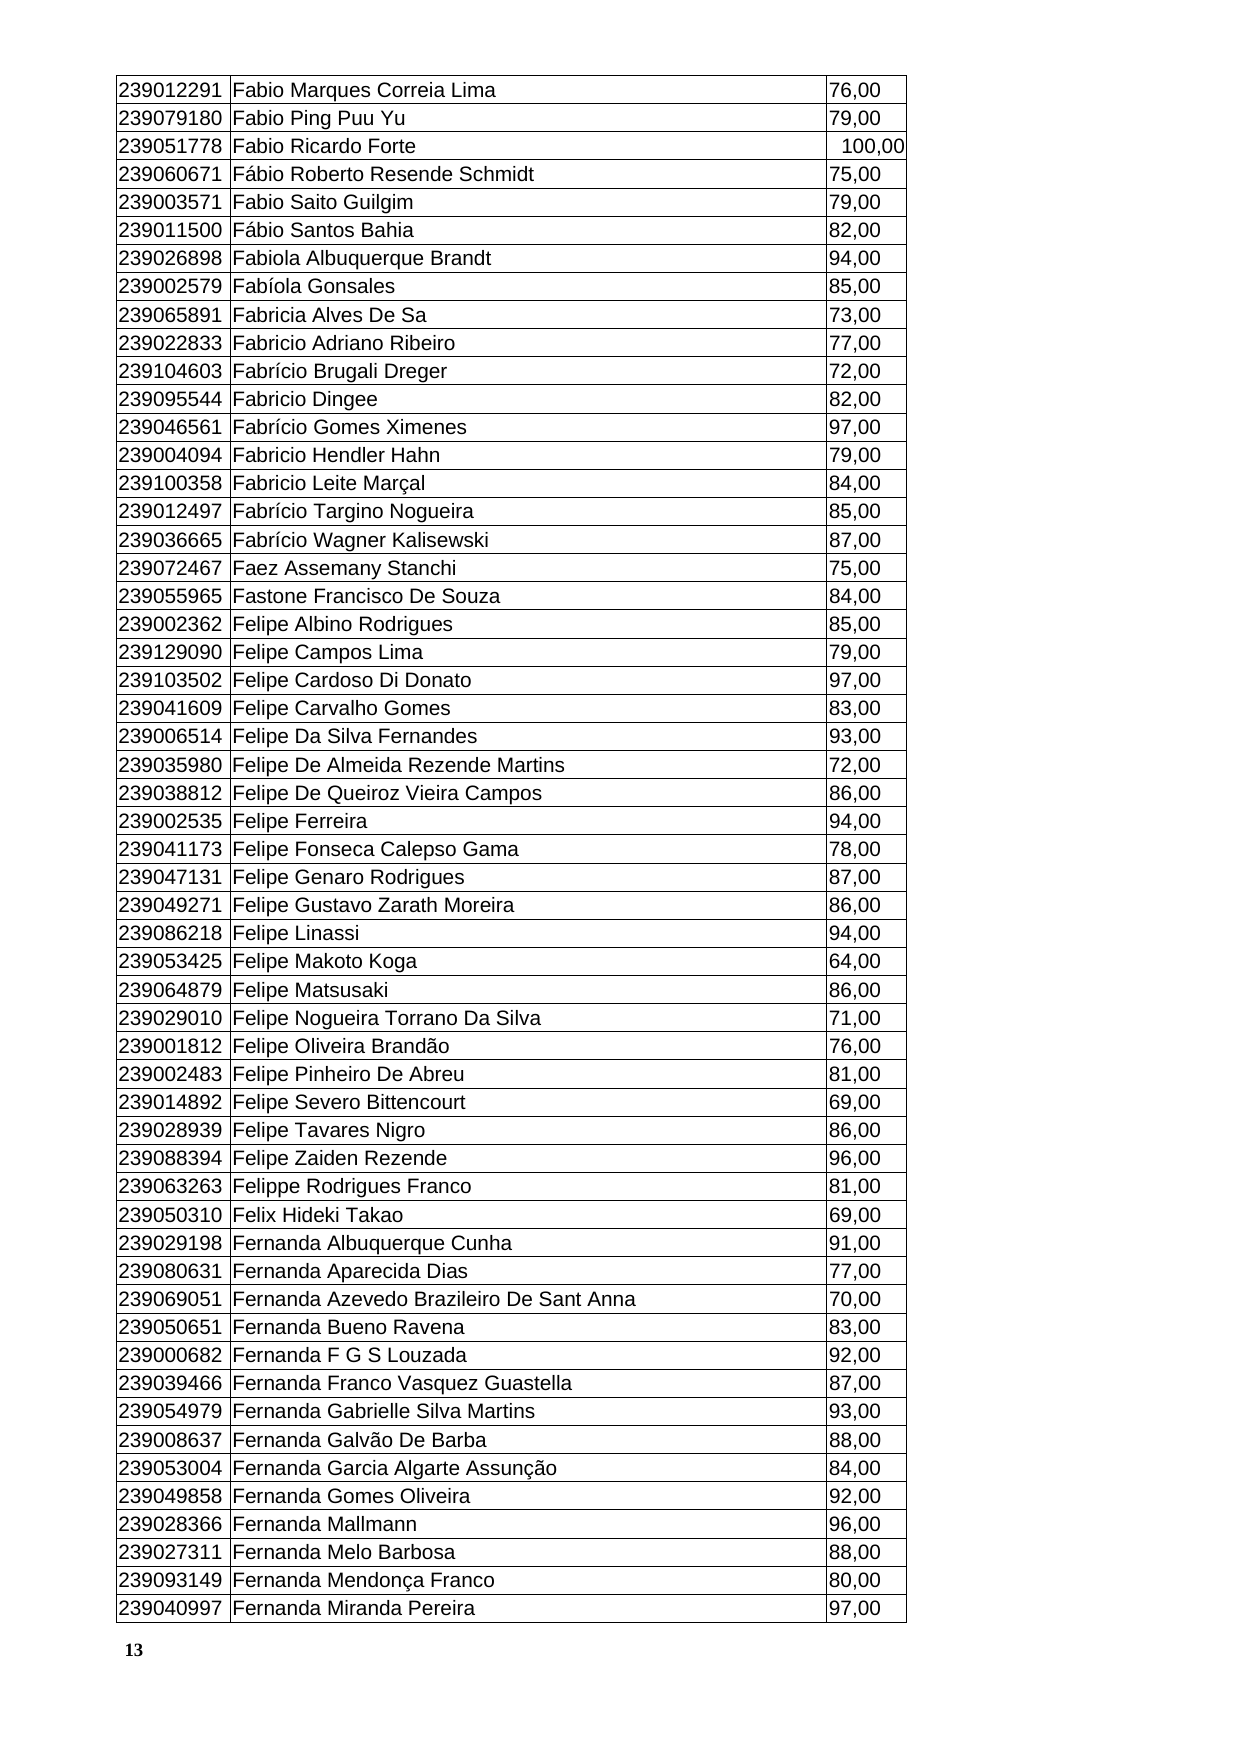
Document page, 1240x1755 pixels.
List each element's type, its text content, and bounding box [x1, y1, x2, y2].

table_cell 76,00 [827, 76, 906, 103]
table_cell 83,00 [827, 1314, 906, 1341]
table_cell Felipe De Queiroz Vieira Campos [231, 779, 826, 806]
table_cell 239050310 [117, 1201, 230, 1228]
table_cell 88,00 [827, 1539, 906, 1566]
table_cell 239027311 [117, 1539, 230, 1566]
table_cell 239002362 [117, 610, 230, 637]
table_cell 97,00 [827, 414, 906, 441]
table_cell 239002483 [117, 1060, 230, 1087]
table_cell 72,00 [827, 357, 906, 384]
table_cell 64,00 [827, 948, 906, 975]
table_cell 81,00 [827, 1173, 906, 1200]
table_cell 239065891 [117, 301, 230, 328]
table_cell 71,00 [827, 1004, 906, 1031]
table_cell 239093149 [117, 1567, 230, 1594]
table_cell 239063263 [117, 1173, 230, 1200]
table_cell 75,00 [827, 554, 906, 581]
table_cell 239028939 [117, 1117, 230, 1144]
table_cell 239011500 [117, 217, 230, 244]
table_cell 239039466 [117, 1370, 230, 1397]
table_cell Fabricio Adriano Ribeiro [231, 329, 826, 356]
table_cell 93,00 [827, 723, 906, 750]
table_cell Fernanda Aparecida Dias [231, 1257, 826, 1284]
table_cell Fastone Francisco De Souza [231, 582, 826, 609]
table_cell 86,00 [827, 1117, 906, 1144]
table_cell 239014892 [117, 1089, 230, 1116]
table_cell 92,00 [827, 1482, 906, 1509]
table_cell 239086218 [117, 920, 230, 947]
table_cell 87,00 [827, 864, 906, 891]
table_cell 73,00 [827, 301, 906, 328]
table_cell 239012291 [117, 76, 230, 103]
table_cell 239049271 [117, 892, 230, 919]
table_cell 77,00 [827, 329, 906, 356]
table_cell 69,00 [827, 1089, 906, 1116]
table_cell 100,00 [827, 132, 906, 159]
table_cell Fabricia Alves De Sa [231, 301, 826, 328]
table_cell 87,00 [827, 526, 906, 553]
table_cell 239003571 [117, 189, 230, 216]
table_cell 239040997 [117, 1595, 230, 1622]
table_cell Fabio Ricardo Forte [231, 132, 826, 159]
table_cell 239026898 [117, 245, 230, 272]
table_cell 76,00 [827, 1032, 906, 1059]
table_cell Felipe Linassi [231, 920, 826, 947]
table_cell 84,00 [827, 470, 906, 497]
table_cell 85,00 [827, 610, 906, 637]
table_cell Fernanda Albuquerque Cunha [231, 1229, 826, 1256]
table_cell 91,00 [827, 1229, 906, 1256]
table_cell 239006514 [117, 723, 230, 750]
table_cell 239072467 [117, 554, 230, 581]
table_cell 239012497 [117, 498, 230, 525]
table_cell 86,00 [827, 976, 906, 1003]
table_cell Fábio Santos Bahia [231, 217, 826, 244]
table_cell Fabricio Hendler Hahn [231, 442, 826, 469]
table_cell 239055965 [117, 582, 230, 609]
table_cell Fabrício Wagner Kalisewski [231, 526, 826, 553]
table_cell 239050651 [117, 1314, 230, 1341]
table_cell 72,00 [827, 751, 906, 778]
table_cell 239100358 [117, 470, 230, 497]
table_cell Fernanda Bueno Ravena [231, 1314, 826, 1341]
table_cell 84,00 [827, 1454, 906, 1481]
table_cell 239051778 [117, 132, 230, 159]
table_cell 96,00 [827, 1510, 906, 1537]
table_cell Felipe Tavares Nigro [231, 1117, 826, 1144]
table_cell 239053425 [117, 948, 230, 975]
table_cell 239129090 [117, 639, 230, 666]
table_cell 97,00 [827, 1595, 906, 1622]
table_cell 75,00 [827, 160, 906, 187]
table_cell 239054979 [117, 1398, 230, 1425]
table_cell Felipe Albino Rodrigues [231, 610, 826, 637]
table_cell Felipe Carvalho Gomes [231, 695, 826, 722]
table_cell 87,00 [827, 1370, 906, 1397]
table_cell 85,00 [827, 498, 906, 525]
table_cell 239104603 [117, 357, 230, 384]
table_cell 85,00 [827, 273, 906, 300]
table_cell 88,00 [827, 1426, 906, 1453]
table_cell Fabíola Gonsales [231, 273, 826, 300]
table_cell Fernanda Mendonça Franco [231, 1567, 826, 1594]
table_cell Felipe Genaro Rodrigues [231, 864, 826, 891]
table_cell 70,00 [827, 1285, 906, 1312]
table_cell Felipe Zaiden Rezende [231, 1145, 826, 1172]
table_cell 93,00 [827, 1398, 906, 1425]
table_cell Felipe Cardoso Di Donato [231, 667, 826, 694]
table_cell 78,00 [827, 835, 906, 862]
table_cell Felipe Nogueira Torrano Da Silva [231, 1004, 826, 1031]
table_cell 94,00 [827, 920, 906, 947]
table_cell Fernanda Azevedo Brazileiro De Sant Anna [231, 1285, 826, 1312]
table_cell Fernanda Garcia Algarte Assunção [231, 1454, 826, 1481]
table_cell Felipe Da Silva Fernandes [231, 723, 826, 750]
table_cell Faez Assemany Stanchi [231, 554, 826, 581]
table_cell Felipe Gustavo Zarath Moreira [231, 892, 826, 919]
table_cell 81,00 [827, 1060, 906, 1087]
table_cell 79,00 [827, 104, 906, 131]
table_cell 79,00 [827, 442, 906, 469]
table_cell 94,00 [827, 807, 906, 834]
table_cell 239002579 [117, 273, 230, 300]
table_cell 239041173 [117, 835, 230, 862]
table_cell 82,00 [827, 385, 906, 412]
table_cell Fernanda Gabrielle Silva Martins [231, 1398, 826, 1425]
table_cell Felipe Severo Bittencourt [231, 1089, 826, 1116]
table_cell 97,00 [827, 667, 906, 694]
table_cell 86,00 [827, 892, 906, 919]
table_cell 77,00 [827, 1257, 906, 1284]
table_cell 79,00 [827, 639, 906, 666]
table_cell Fernanda Galvão De Barba [231, 1426, 826, 1453]
table_cell 239049858 [117, 1482, 230, 1509]
table_cell 239029198 [117, 1229, 230, 1256]
table_cell 82,00 [827, 217, 906, 244]
table_cell Fabricio Dingee [231, 385, 826, 412]
table_cell 239001812 [117, 1032, 230, 1059]
table_cell Felipe De Almeida Rezende Martins [231, 751, 826, 778]
table_cell Fernanda Melo Barbosa [231, 1539, 826, 1566]
table_cell Fabrício Targino Nogueira [231, 498, 826, 525]
table_cell Fábio Roberto Resende Schmidt [231, 160, 826, 187]
table_cell Fabrício Brugali Dreger [231, 357, 826, 384]
table_cell Felipe Pinheiro De Abreu [231, 1060, 826, 1087]
table_cell Felipe Oliveira Brandão [231, 1032, 826, 1059]
table_cell 80,00 [827, 1567, 906, 1594]
table_cell 239060671 [117, 160, 230, 187]
table_cell 239008637 [117, 1426, 230, 1453]
table_cell 239004094 [117, 442, 230, 469]
table_cell Fernanda F G S Louzada [231, 1342, 826, 1369]
table_cell Fabiola Albuquerque Brandt [231, 245, 826, 272]
table_cell Felipe Fonseca Calepso Gama [231, 835, 826, 862]
table_cell 239069051 [117, 1285, 230, 1312]
table_cell 239053004 [117, 1454, 230, 1481]
table_cell 239002535 [117, 807, 230, 834]
table_cell 239095544 [117, 385, 230, 412]
table_cell 84,00 [827, 582, 906, 609]
table_cell 239036665 [117, 526, 230, 553]
table_cell Felippe Rodrigues Franco [231, 1173, 826, 1200]
table_cell 239103502 [117, 667, 230, 694]
table_cell 239047131 [117, 864, 230, 891]
table_cell Fernanda Gomes Oliveira [231, 1482, 826, 1509]
table_cell Felipe Campos Lima [231, 639, 826, 666]
table_cell 239064879 [117, 976, 230, 1003]
table_cell 83,00 [827, 695, 906, 722]
table_cell Felipe Ferreira [231, 807, 826, 834]
table_cell Fernanda Franco Vasquez Guastella [231, 1370, 826, 1397]
table_cell 239035980 [117, 751, 230, 778]
table_cell 239080631 [117, 1257, 230, 1284]
table_cell 239088394 [117, 1145, 230, 1172]
table_cell 239022833 [117, 329, 230, 356]
table_cell 239079180 [117, 104, 230, 131]
table_cell 239000682 [117, 1342, 230, 1369]
table_cell 239028366 [117, 1510, 230, 1537]
table_cell 239041609 [117, 695, 230, 722]
table_cell Fernanda Miranda Pereira [231, 1595, 826, 1622]
table_cell 69,00 [827, 1201, 906, 1228]
table_cell Felix Hideki Takao [231, 1201, 826, 1228]
table_cell 96,00 [827, 1145, 906, 1172]
table_cell Fabrício Gomes Ximenes [231, 414, 826, 441]
table_cell 239038812 [117, 779, 230, 806]
table_cell 94,00 [827, 245, 906, 272]
table_cell Fabio Ping Puu Yu [231, 104, 826, 131]
table_cell 239029010 [117, 1004, 230, 1031]
table_cell Felipe Makoto Koga [231, 948, 826, 975]
table_cell Fabricio Leite Marçal [231, 470, 826, 497]
table_cell 92,00 [827, 1342, 906, 1369]
table_cell Fernanda Mallmann [231, 1510, 826, 1537]
table_cell 239046561 [117, 414, 230, 441]
table_cell 79,00 [827, 189, 906, 216]
table_cell Fabio Saito Guilgim [231, 189, 826, 216]
table_cell Felipe Matsusaki [231, 976, 826, 1003]
table_cell 86,00 [827, 779, 906, 806]
table_cell Fabio Marques Correia Lima [231, 76, 826, 103]
